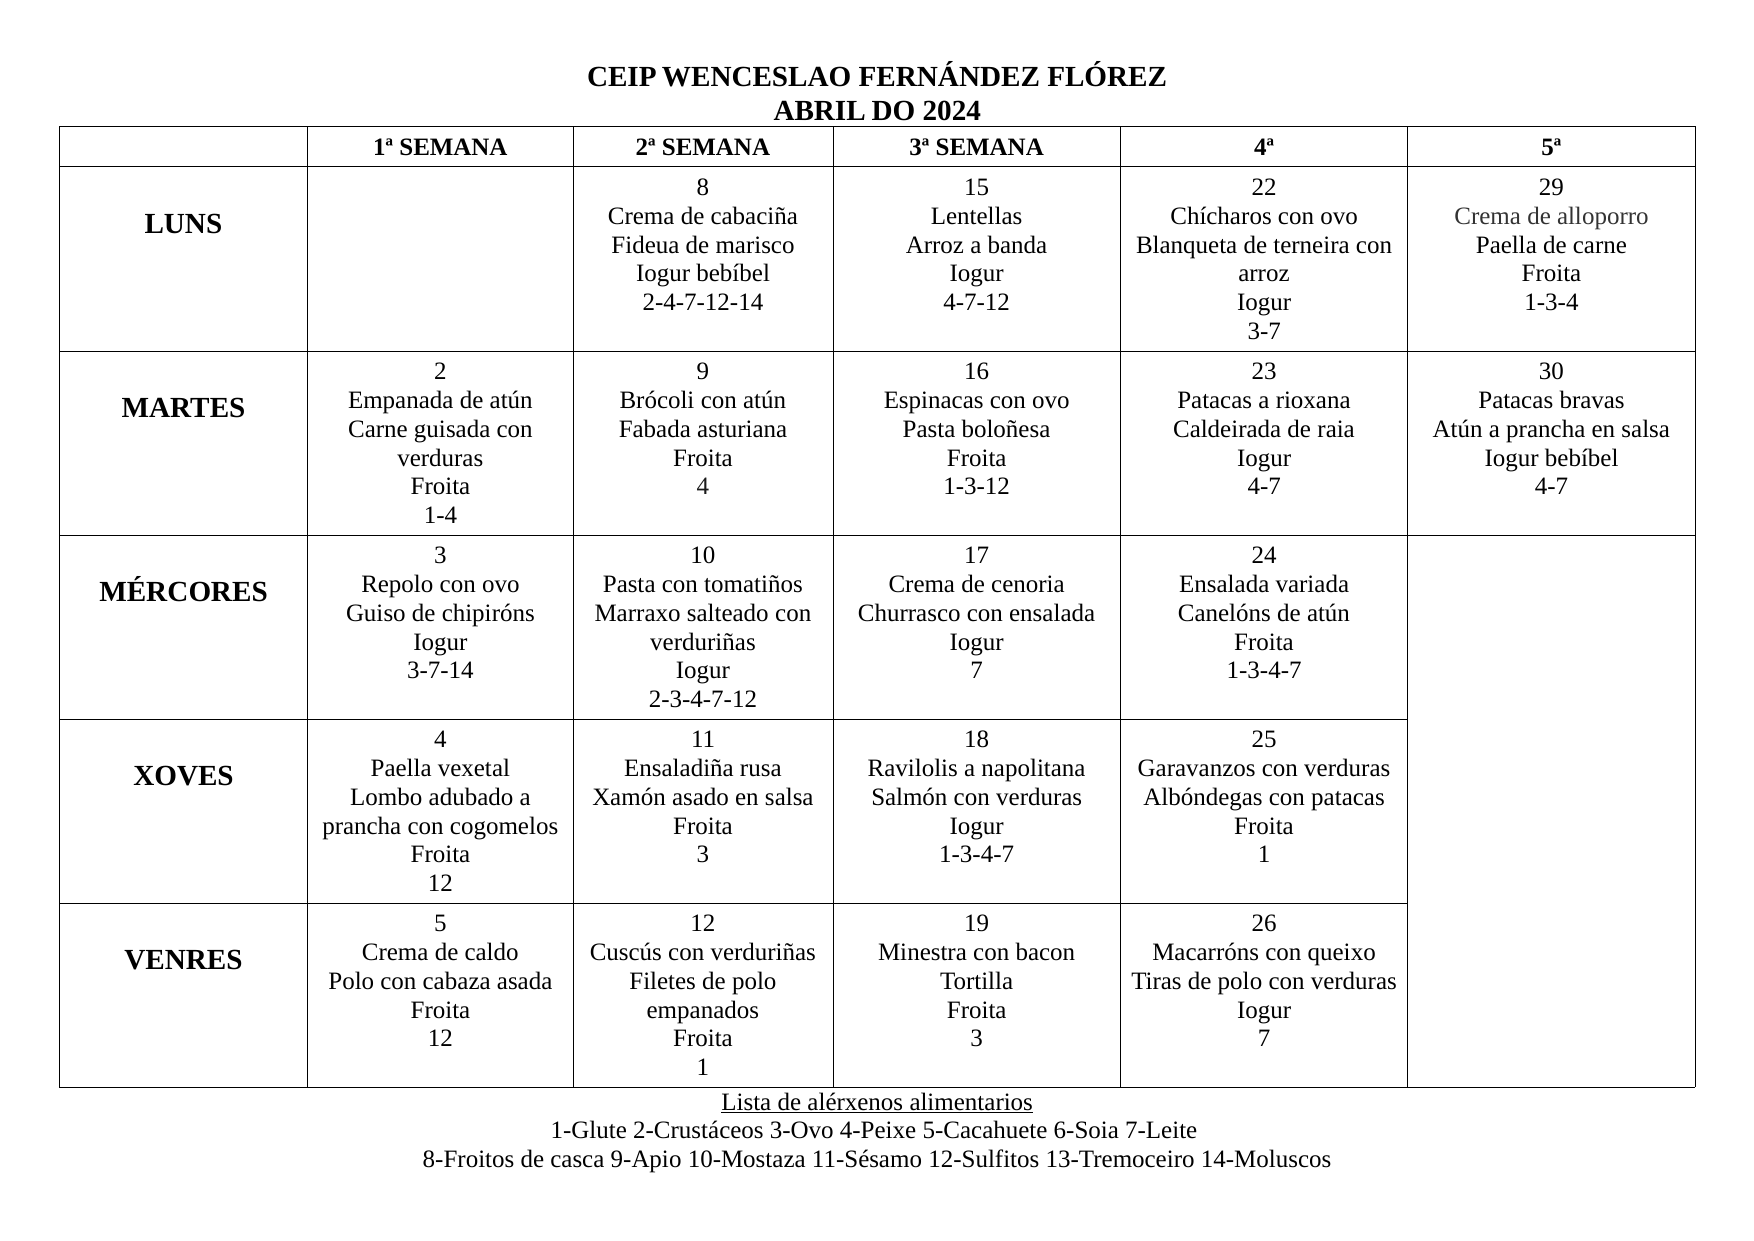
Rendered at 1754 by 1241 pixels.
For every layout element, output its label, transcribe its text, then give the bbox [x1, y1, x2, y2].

table_cell 10 Pasta con tomatiños Marraxo salteado con verduriñas Iogur 2-3-4-7-12 [574, 536, 833, 719]
table_cell [308, 167, 573, 351]
text 8-Froitos de casca 9-Apio 10-Mostaza 11-Sésamo 12-Sulfitos 13-Tremoceiro 14-Moluscos [59, 1144, 1695, 1173]
text 1-Glute 2-Crustáceos 3-Ovo 4-Peixe 5-Cacahuete 6-Soia 7-Leite [59, 1116, 1695, 1144]
table_header [60, 127, 307, 166]
table_header 2ª SEMANA [574, 127, 833, 166]
table_cell 11 Ensaladiña rusa Xamón asado en salsa Froita 3 [574, 720, 833, 903]
table_cell 9 Brócoli con atún Fabada asturiana Froita 4 [574, 352, 833, 534]
table_cell [1408, 536, 1695, 1087]
table_cell 26 Macarróns con queixo Tiras de polo con verduras Iogur 7 [1121, 904, 1407, 1087]
table_cell MÉRCORES [60, 536, 307, 719]
table_cell 8 Crema de cabaciña Fideua de marisco Iogur bebíbel 2-4-7-12-14 [574, 167, 833, 351]
table_cell 23 Patacas a rioxana Caldeirada de raia Iogur 4-7 [1121, 352, 1407, 534]
table_cell XOVES [60, 720, 307, 903]
table_cell 4 Paella vexetal Lombo adubado a prancha con cogomelos Froita 12 [308, 720, 573, 903]
table_cell 24 Ensalada variada Canelóns de atún Froita 1-3-4-7 [1121, 536, 1407, 719]
table_header 1ª SEMANA [308, 127, 573, 166]
table_cell 17 Crema de cenoria Churrasco con ensalada Iogur 7 [834, 536, 1120, 719]
table_cell VENRES [60, 904, 307, 1087]
table_cell 22 Chícharos con ovo Blanqueta de terneira con arroz Iogur 3-7 [1121, 167, 1407, 351]
table_header 5ª [1408, 127, 1695, 166]
text CEIP WENCESLAO FERNÁNDEZ FLÓREZ [59, 59, 1695, 93]
text Lista de alérxenos alimentarios [59, 1088, 1695, 1116]
table_cell MARTES [60, 352, 307, 534]
table_cell 29 Crema de alloporro Paella de carne Froita 1-3-4 [1408, 167, 1695, 351]
table_cell 16 Espinacas con ovo Pasta boloñesa Froita 1-3-12 [834, 352, 1120, 534]
table_cell 18 Ravilolis a napolitana Salmón con verduras Iogur 1-3-4-7 [834, 720, 1120, 903]
table_cell 3 Repolo con ovo Guiso de chipiróns Iogur 3-7-14 [308, 536, 573, 719]
table_cell 12 Cuscús con verduriñas Filetes de polo empanados Froita 1 [574, 904, 833, 1087]
table_header 4ª [1121, 127, 1407, 166]
text ABRIL DO 2024 [59, 93, 1695, 126]
table_cell 2 Empanada de atún Carne guisada con verduras Froita 1-4 [308, 352, 573, 534]
table_cell 19 Minestra con bacon Tortilla Froita 3 [834, 904, 1120, 1087]
table_header 3ª SEMANA [834, 127, 1120, 166]
table_cell 30 Patacas bravas Atún a prancha en salsa Iogur bebíbel 4-7 [1408, 352, 1695, 534]
table_cell 25 Garavanzos con verduras Albóndegas con patacas Froita 1 [1121, 720, 1407, 903]
table_cell LUNS [60, 167, 307, 351]
table_cell 5 Crema de caldo Polo con cabaza asada Froita 12 [308, 904, 573, 1087]
table_cell 15 Lentellas Arroz a banda Iogur 4-7-12 [834, 167, 1120, 351]
